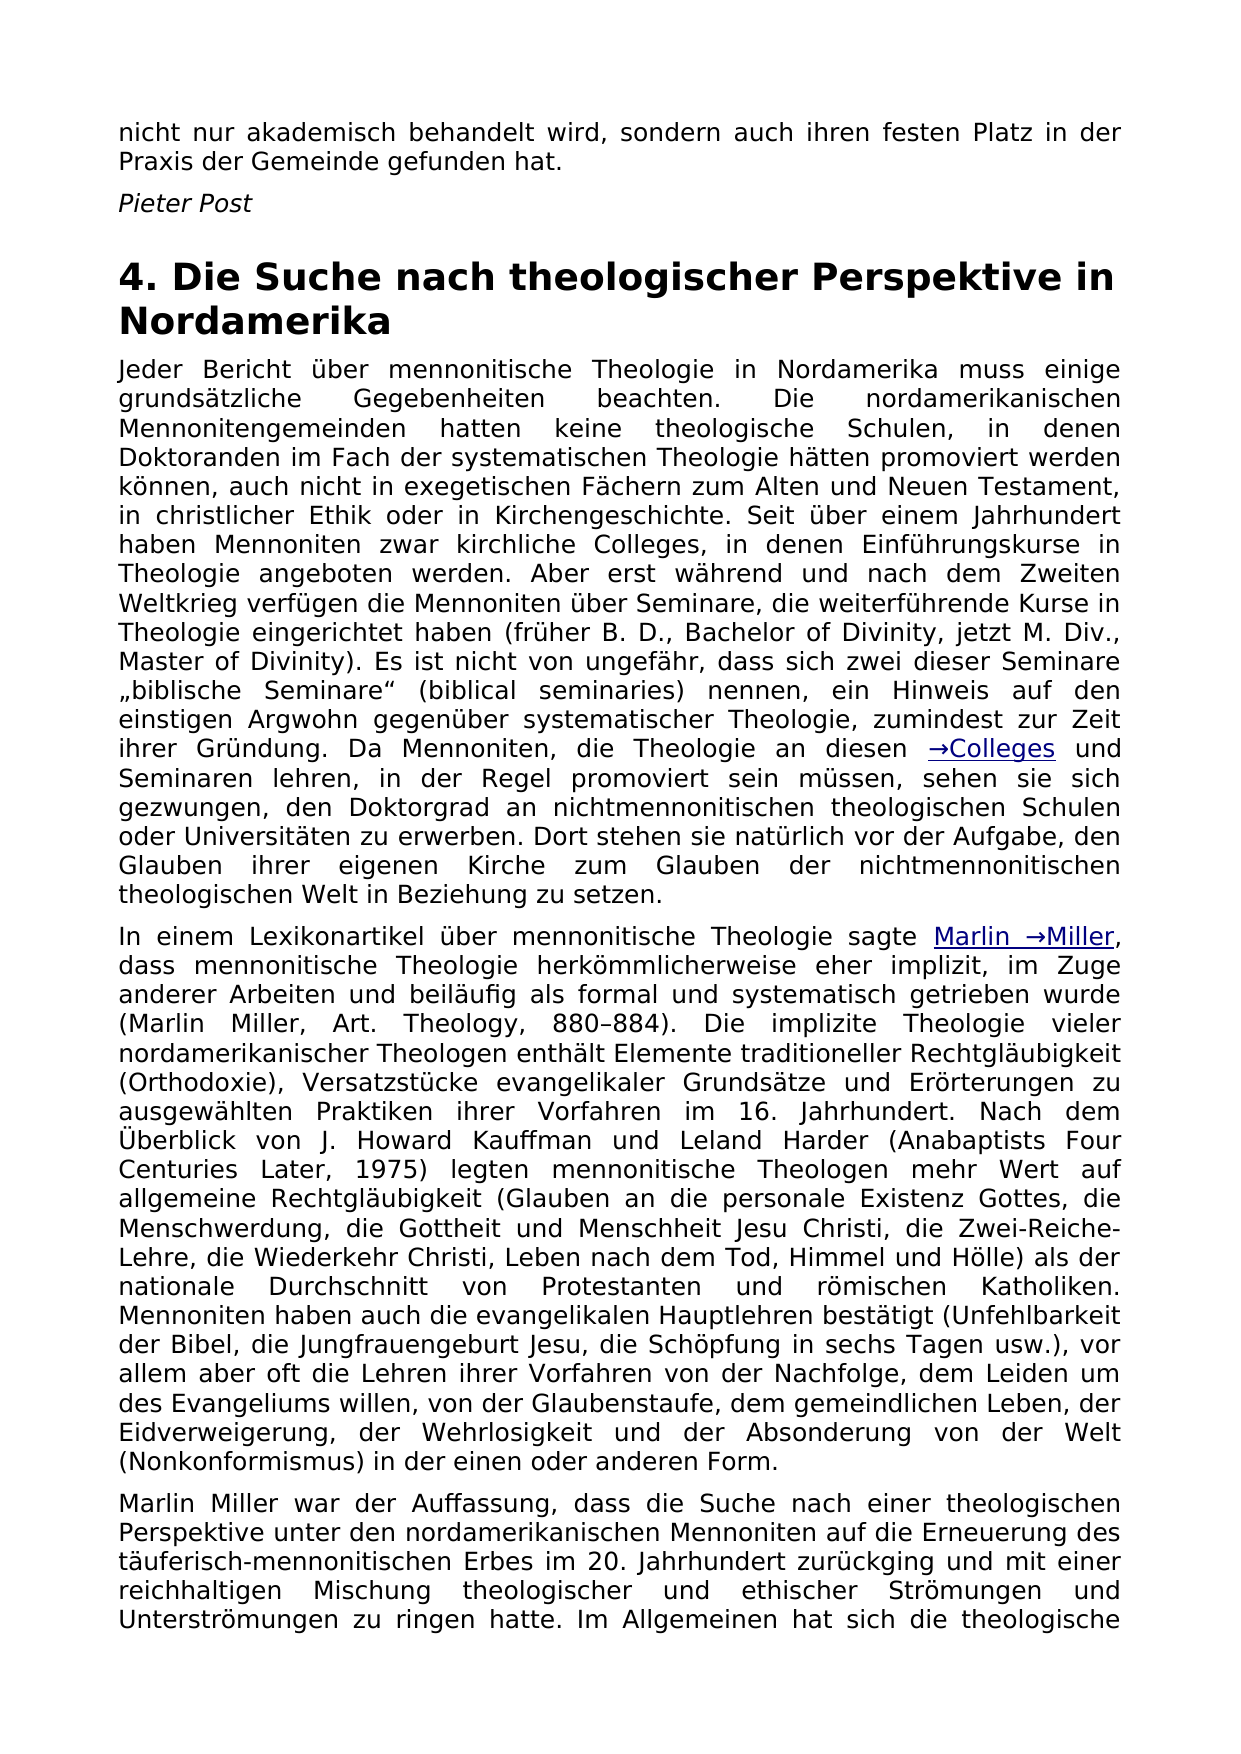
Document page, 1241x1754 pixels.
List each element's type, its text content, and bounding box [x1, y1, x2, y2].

text Marlin Miller war der Auffassung, dass die Suche nach einer theologischen Perspektive unter den nordamerikanischen Mennoniten auf die Erneuerung des täuferisch-mennonitischen Erbes im 20. Jahrhundert zurückging und mit einer reichhaltigen Mischung theologischer und ethischer Strömungen und Unterströmungen zu ringen hatte. Im Allgemeinen hat sich die theologische [118, 1489, 1122, 1634]
text Jeder Bericht über mennonitische Theologie in Nordamerika muss einige grundsätzliche Gegebenheiten beachten. Die nordamerikanischen Mennonitengemeinden hatten keine theologische Schulen, in denen Doktoranden im Fach der systematischen Theologie hätten promoviert werden können, auch nicht in exegetischen Fächern zum Alten und Neuen Testament, in christlicher Ethik oder in Kirchengeschichte. Seit über einem Jahrhundert haben Mennoniten zwar kirchliche Colleges, in denen Einführungskurse in Theologie angeboten werden. Aber erst während und nach dem Zweiten Weltkrieg verfügen die Mennoniten über Seminare, die weiterführende Kurse in Theologie eingerichtet haben (früher B. D., Bachelor of Divinity, jetzt M. Div., Master of Divinity). Es ist nicht von ungefähr, dass sich zwei dieser Seminare „biblische Seminare“ (biblical seminaries) nennen, ein Hinweis auf den einstigen Argwohn gegenüber systematischer Theologie, zumindest zur Zeit ihrer Gründung. Da Mennoniten, die Theologie an diesen →Colleges und Seminaren lehren, in der Regel promoviert sein müssen, sehen sie sich gezwungen, den Doktorgrad an nichtmennonitischen theologischen Schulen oder Universitäten zu erwerben. Dort stehen sie natürlich vor der Aufgabe, den Glauben ihrer eigenen Kirche zum Glauben der nichtmennonitischen theologischen Welt in Beziehung zu setzen. [118, 355, 1122, 909]
text In einem Lexikonartikel über mennonitische Theologie sagte Marlin →Miller, dass mennonitische Theologie herkömmlicherweise eher implizit, im Zuge anderer Arbeiten und beiläufig als formal und systematisch getrieben wurde (Marlin Miller, Art. Theology, 880–884). Die implizite Theologie vieler nordamerikanischer Theologen enthält Elemente traditioneller Rechtgläubigkeit (Orthodoxie), Versatzstücke evangelikaler Grundsätze und Erörterungen zu ausgewählten Praktiken ihrer Vorfahren im 16. Jahrhundert. Nach dem Überblick von J. Howard Kauffman und Leland Harder (Anabaptists Four Centuries Later, 1975) legten mennonitische Theologen mehr Wert auf allgemeine Rechtgläubigkeit (Glauben an die personale Existenz Gottes, die Menschwerdung, die Gottheit und Menschheit Jesu Christi, die Zwei-Reiche-Lehre, die Wiederkehr Christi, Leben nach dem Tod, Himmel und Hölle) als der nationale Durchschnitt von Protestanten und römischen Katholiken. Mennoniten haben auch die evangelikalen Hauptlehren bestätigt (Unfehlbarkeit der Bibel, die Jungfrauengeburt Jesu, die Schöpfung in sechs Tagen usw.), vor allem aber oft die Lehren ihrer Vorfahren von der Nachfolge, dem Leiden um des Evangeliums willen, von der Glaubenstaufe, dem gemeindlichen Leben, der Eidverweigerung, der Wehrlosigkeit und der Absonderung von der Welt (Nonkonformismus) in der einen oder anderen Form. [118, 922, 1122, 1476]
text nicht nur akademisch behandelt wird, sondern auch ihren festen Platz in der Praxis der Gemeinde gefunden hat. [118, 118, 1122, 176]
subtitle 4. Die Suche nach theologischer Perspektive in Nordamerika [118, 256, 1122, 343]
text Pieter Post [118, 189, 1122, 218]
